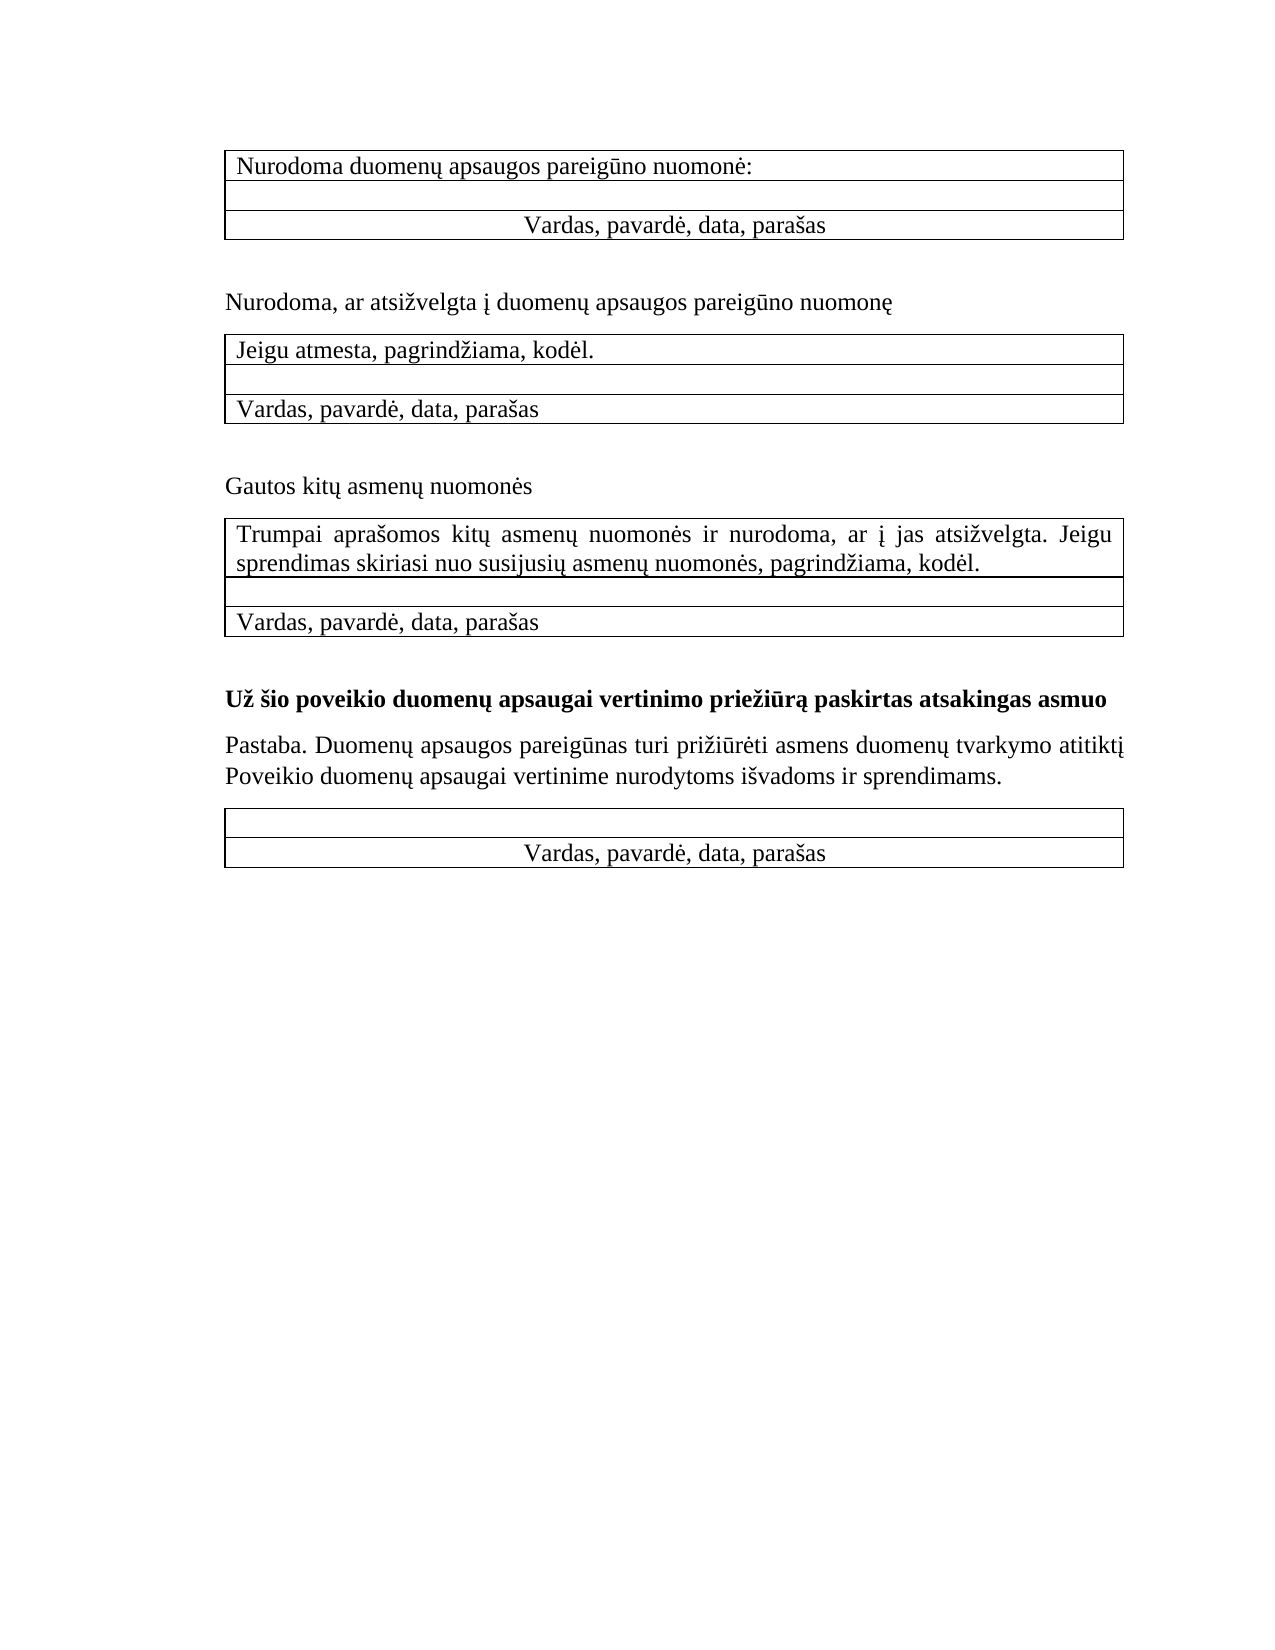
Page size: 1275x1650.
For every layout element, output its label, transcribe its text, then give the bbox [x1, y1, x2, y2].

list Už šio poveikio duomenų apsaugai vertinimo priežiūrą paskirtas atsakingas asmuo [225, 684, 1125, 713]
table_cell [226, 365, 1123, 393]
table_header [226, 809, 1123, 837]
table_cell [226, 181, 1123, 209]
list Nurodoma, ar atsižvelgta į duomenų apsaugos pareigūno nuomonę [225, 287, 1125, 316]
table_header Jeigu atmesta, pagrindžiama, kodėl. [226, 335, 1123, 364]
table_cell Vardas, pavardė, data, parašas [226, 607, 1123, 636]
list Pastaba. Duomenų apsaugos pareigūnas turi prižiūrėti asmens duomenų tvarkymo atitiktį Poveikio duomenų apsaugai vertinime nurodytoms išvadoms ir sprendimams. [225, 731, 1125, 789]
table_header Nurodoma duomenų apsaugos pareigūno nuomonė: [226, 151, 1123, 180]
table_cell Vardas, pavardė, data, parašas [226, 211, 1123, 239]
table_cell [226, 578, 1123, 606]
table_cell Vardas, pavardė, data, parašas [226, 395, 1123, 423]
table_cell Vardas, pavardė, data, parašas [226, 838, 1123, 867]
list Gautos kitų asmenų nuomonės [225, 471, 1125, 500]
table_header Trumpai aprašomos kitų asmenų nuomonės ir nurodoma, ar į jas atsižvelgta. Jeigu sprendimas skiriasi nuo susijusių asmenų nuomonės, pagrindžiama, kodėl. [226, 519, 1123, 576]
